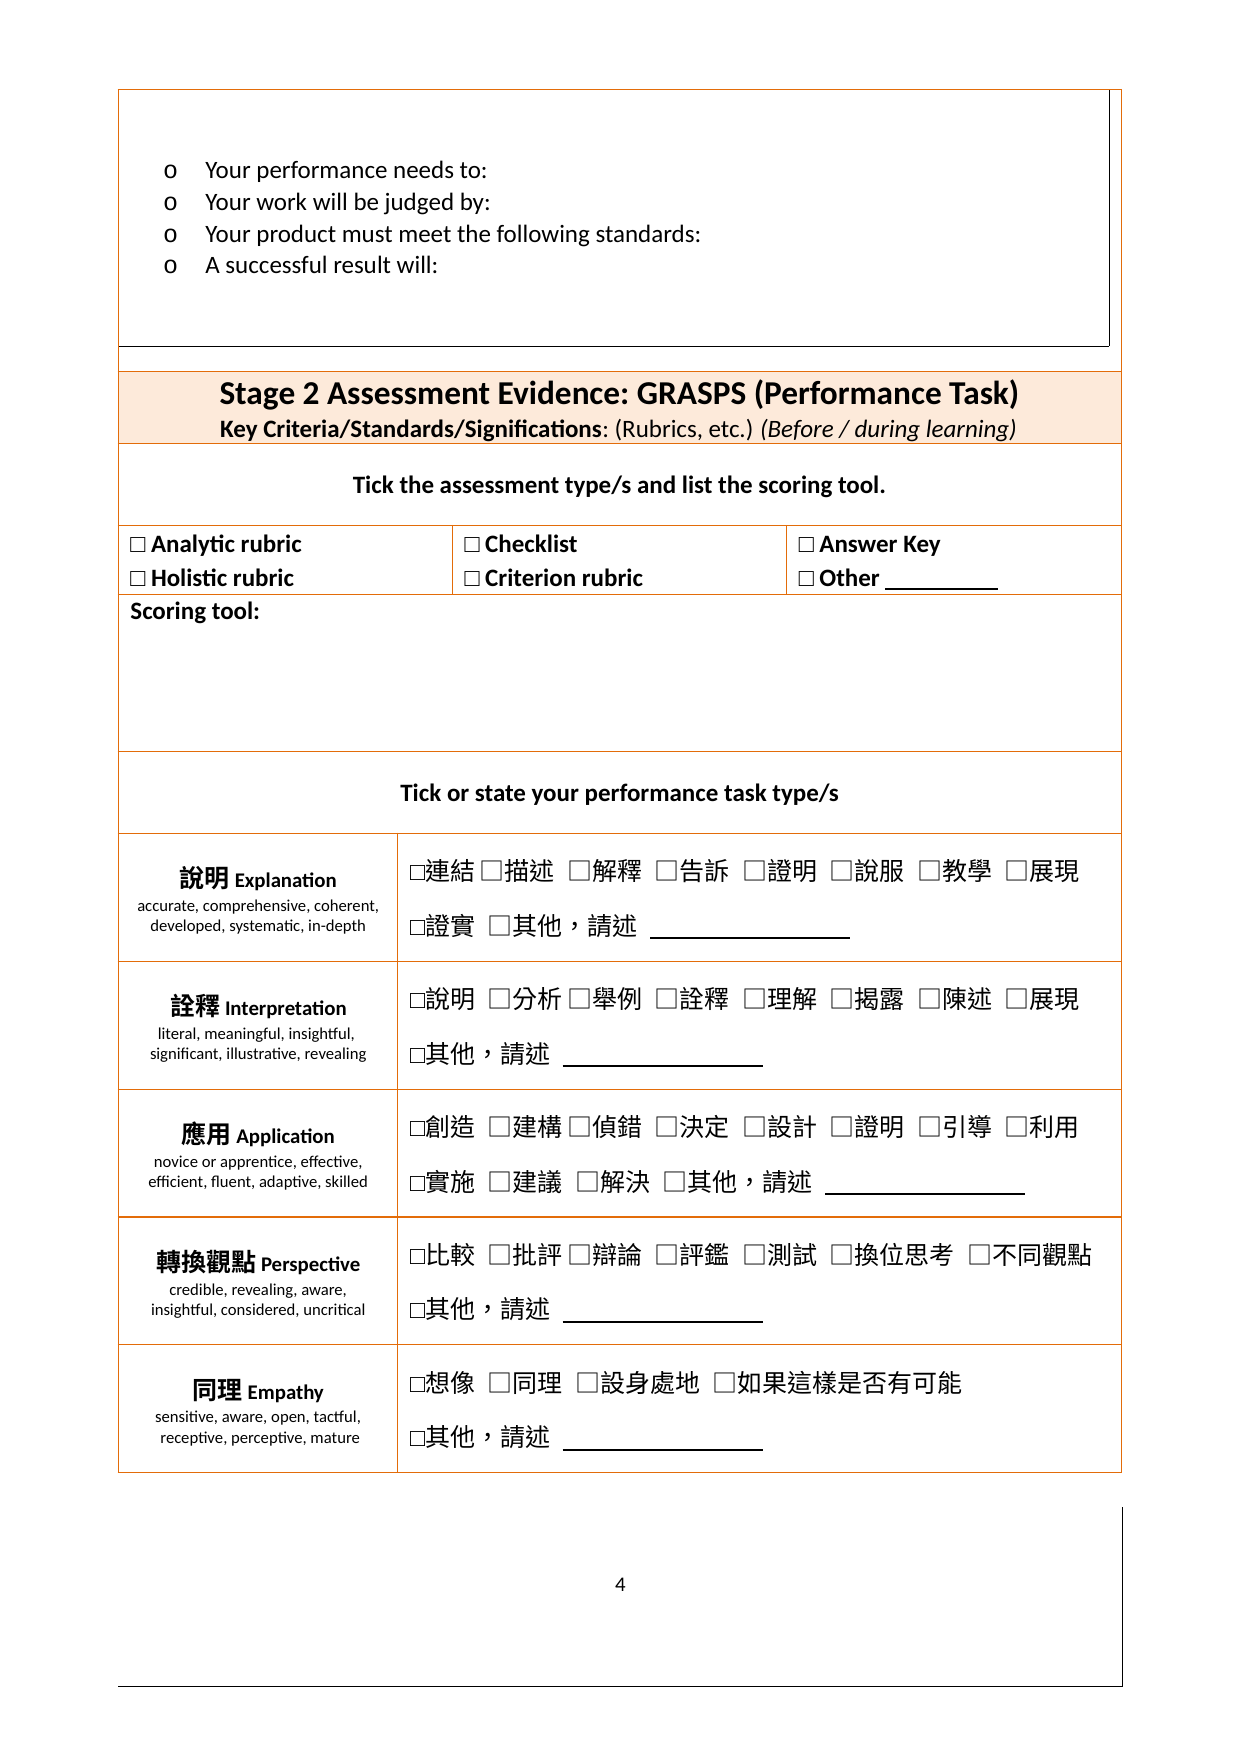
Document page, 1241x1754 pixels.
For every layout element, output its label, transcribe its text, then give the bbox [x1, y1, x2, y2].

table_cell 同理Empathy sensitive, aware, open, tactful, receptive, perceptive, mature [119, 1345, 397, 1472]
table_cell □說明 □分析 □舉例 □詮釋 □理解 □揭露 □陳述 □展現 □其他，請述 [398, 962, 1121, 1088]
table_cell □ Answer Key □ Other [787, 526, 1121, 594]
table_cell 應用Application novice or apprentice, effective, efficient, fluent, adaptive, skilled [119, 1090, 397, 1216]
table_cell Scoring tool: [119, 595, 1121, 751]
table_cell 轉換觀點Perspective credible, revealing, aware, insightful, considered, uncritical [119, 1218, 397, 1344]
table_cell □想像 □同理 □設身處地 □如果這樣是否有可能 □其他，請述 [398, 1345, 1121, 1472]
table_cell Stage 2 Assessment Evidence: GRASPS (Performance Task) Key Criteria/Standards/Significations: (Rubrics, etc.) (Before / during learning) [119, 372, 1121, 443]
table_cell □比較 □批評 □辯論 □評鑑 □測試 □換位思考 □不同觀點 □其他，請述 [398, 1218, 1121, 1344]
table_cell Tick the assessment type/s and list the scoring tool. [119, 444, 1121, 525]
table_cell 說明Explanation accurate, comprehensive, coherent, developed, systematic, in-depth [119, 834, 397, 961]
table_cell □ Checklist □ Criterion rubric [453, 526, 786, 594]
table_cell □連結 □描述 □解釋 □告訴 □證明 □說服 □教學 □展現 □證實 □其他，請述 [398, 834, 1121, 961]
table_cell Tick or state your performance task type/s [119, 752, 1121, 833]
table_cell Standards and Criteria for Success: Your performance needs to: Your work will be judged by: Your product must meet the following standards: A successful result will: [119, 90, 1121, 371]
table_cell 詮釋Interpretation literal, meaningful, insightful, significant, illustrative, revealing [119, 962, 397, 1088]
table_cell □ Analytic rubric □ Holistic rubric [119, 526, 452, 594]
table_cell □創造 □建構 □偵錯 □決定 □設計 □證明 □引導 □利用 □實施 □建議 □解決 □其他，請述 [398, 1090, 1121, 1216]
